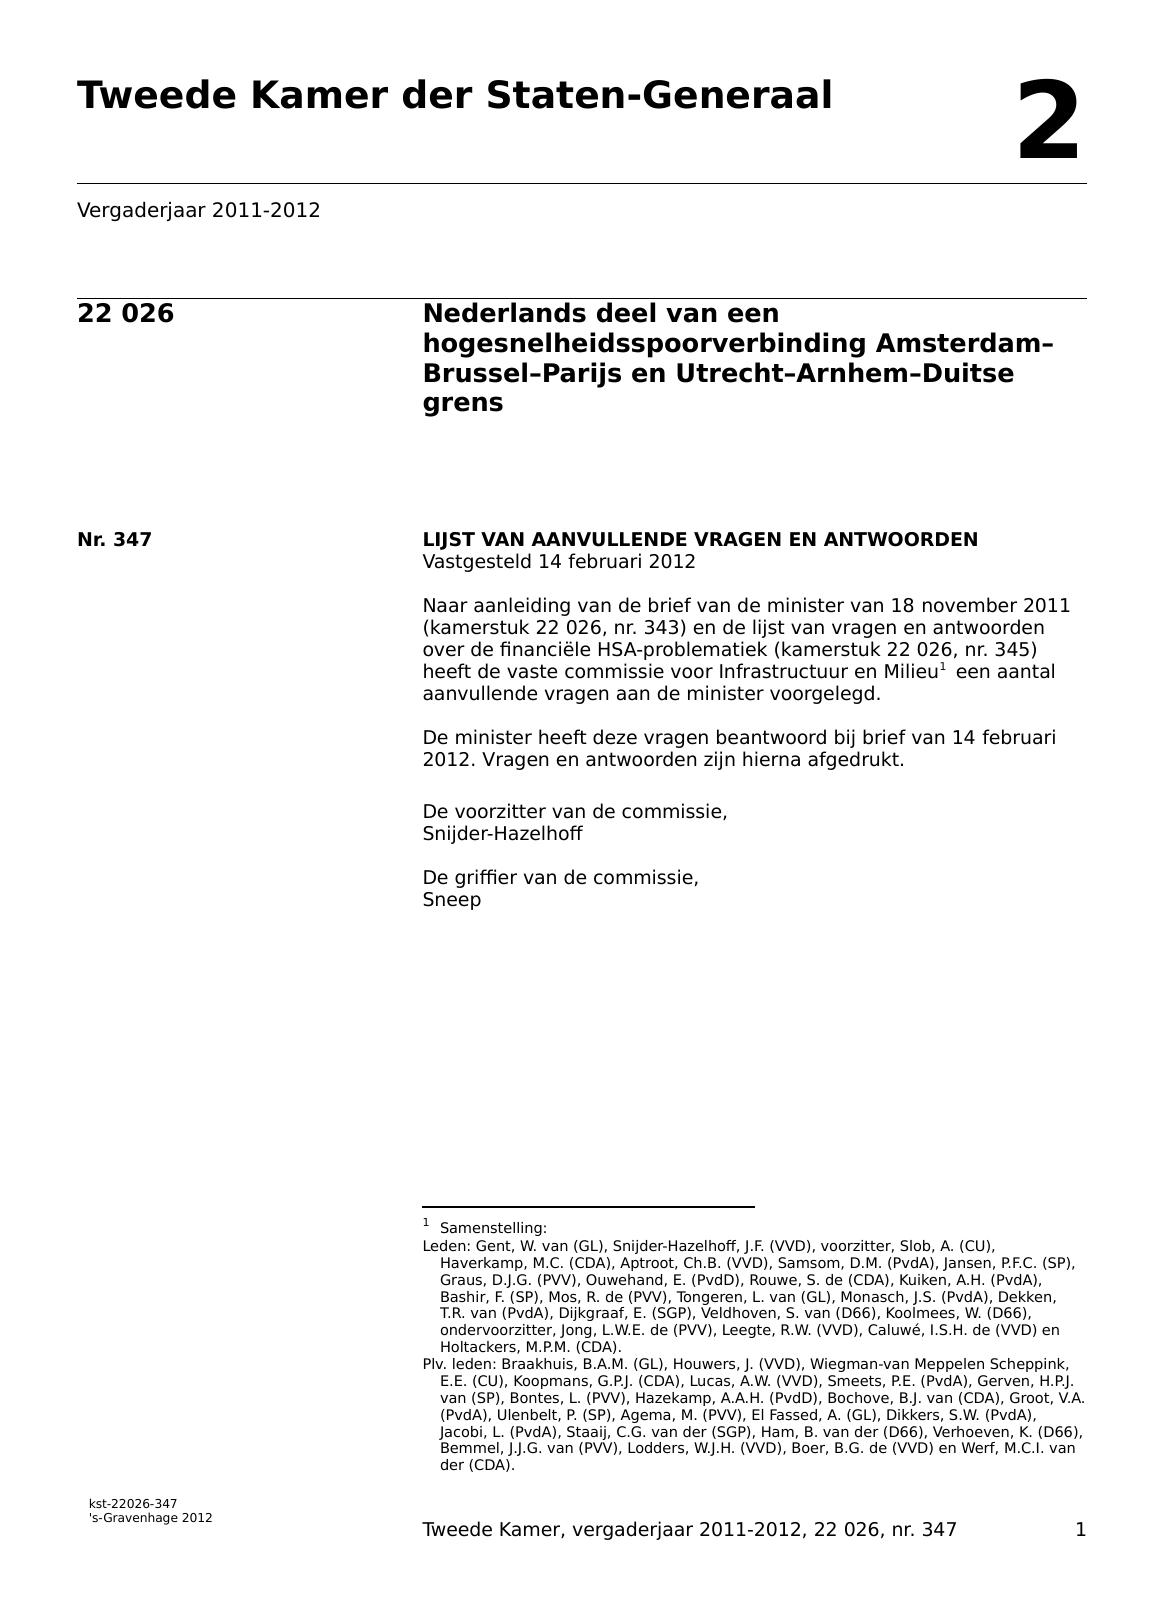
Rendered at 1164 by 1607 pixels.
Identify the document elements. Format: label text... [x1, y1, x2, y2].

text De voorzitter van de commissie, Snijder-Hazelhoff [422, 801, 1087, 845]
text Samenstelling: [422, 1216, 1087, 1238]
table_cell Vergaderjaar 2011-2012 [77, 184, 1087, 298]
subtitle 22 026 Nederlands deel van een hogesnelheidsspoorverbinding Amsterdam–Brussel–Parijs en Utrecht–Arnhem–Duitse grens [77, 299, 1087, 418]
text De griffier van de commissie, Sneep [422, 867, 1087, 911]
text Naar aanleiding van de brief van de minister van 18 november 2011 (kamerstuk 22 026, nr. 343) en de lijst van vragen en antwoorden over de financiële HSA-problematiek (kamerstuk 22 026, nr. 345) heeft de vaste commissie voor Infrastructuur en Milieu een aantal aanvullende vragen aan de minister voorgelegd. [422, 595, 1087, 705]
text Leden: Gent, W. van (GL), Snijder-Hazelhoff, J.F. (VVD), voorzitter, Slob, A. (CU), Haverkamp, M.C. (CDA), Aptroot, Ch.B. (VVD), Samsom, D.M. (PvdA), Jansen, P.F.C. (SP), Graus, D.J.G. (PVV), Ouwehand, E. (PvdD), Rouwe, S. de (CDA), Kuiken, A.H. (PvdA), Bashir, F. (SP), Mos, R. de (PVV), Tongeren, L. van (GL), Monasch, J.S. (PvdA), Dekken, T.R. van (PvdA), Dijkgraaf, E. (SGP), Veldhoven, S. van (D66), Koolmees, W. (D66), ondervoorzitter, Jong, L.W.E. de (PVV), Leegte, R.W. (VVD), Caluwé, I.S.H. de (VVD) en Holtackers, M.P.M. (CDA). [422, 1238, 1087, 1356]
text Vastgesteld 14 februari 2012 [422, 551, 1087, 573]
table_header 2 [886, 59, 1087, 183]
subtitle Nr. 347 LIJST VAN AANVULLENDE VRAGEN EN ANTWOORDEN [77, 529, 1087, 551]
text De minister heeft deze vragen beantwoord bij brief van 14 februari 2012. Vragen en antwoorden zijn hierna afgedrukt. [422, 727, 1087, 771]
text 's-Gravenhage 2012 [88, 1511, 323, 1525]
text Plv. leden: Braakhuis, B.A.M. (GL), Houwers, J. (VVD), Wiegman-van Meppelen Scheppink, E.E. (CU), Koopmans, G.P.J. (CDA), Lucas, A.W. (VVD), Smeets, P.E. (PvdA), Gerven, H.P.J. van (SP), Bontes, L. (PVV), Hazekamp, A.A.H. (PvdD), Bochove, B.J. van (CDA), Groot, V.A. (PvdA), Ulenbelt, P. (SP), Agema, M. (PVV), El Fassed, A. (GL), Dikkers, S.W. (PvdA), Jacobi, L. (PvdA), Staaij, C.G. van der (SGP), Ham, B. van der (D66), Verhoeven, K. (D66), Bemmel, J.J.G. van (PVV), Lodders, W.J.H. (VVD), Boer, B.G. de (VVD) en Werf, M.C.I. van der (CDA). [422, 1356, 1087, 1474]
table_header Tweede Kamer der Staten-Generaal [77, 59, 886, 183]
text kst-22026-347 [88, 1497, 323, 1511]
